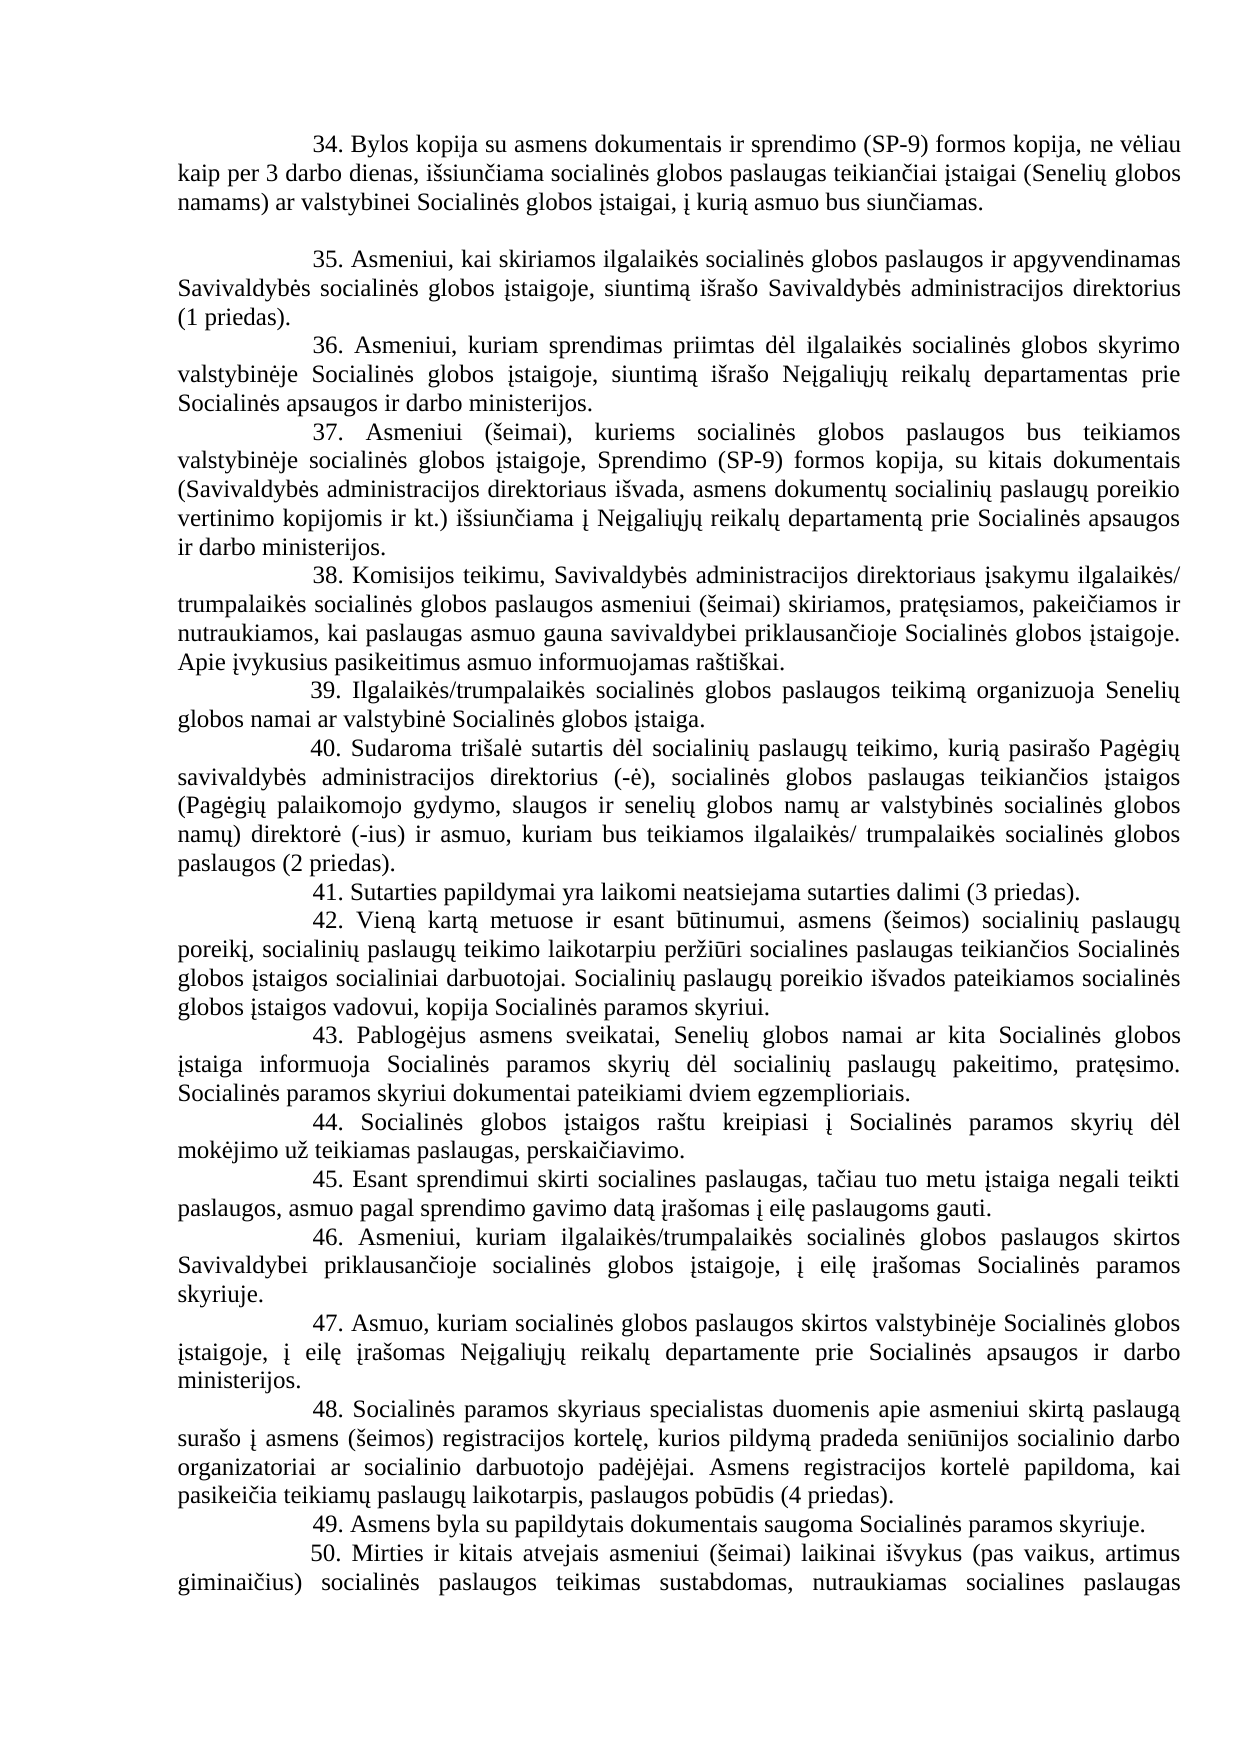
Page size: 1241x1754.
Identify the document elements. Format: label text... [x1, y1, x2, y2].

text 43. Pablogėjus asmens sveikatai, Senelių globos namai ar kita Socialinės globos įstaiga informuoja Socialinės paramos skyrių dėl socialinių paslaugų pakeitimo, pratęsimo. Socialinės paramos skyriui dokumentai pateikiami dviem egzemplioriais. [177, 1020, 1181, 1107]
text 38. Komisijos teikimu, Savivaldybės administracijos direktoriaus įsakymu ilgalaikės/ trumpalaikės socialinės globos paslaugos asmeniui (šeimai) skiriamos, pratęsiamos, pakeičiamos ir nutraukiamos, kai paslaugas asmuo gauna savivaldybei priklausančioje Socialinės globos įstaigoje. Apie įvykusius pasikeitimus asmuo informuojamas raštiškai. [177, 560, 1181, 675]
text 35. Asmeniui, kai skiriamos ilgalaikės socialinės globos paslaugos ir apgyvendinamas Savivaldybės socialinės globos įstaigoje, siuntimą išrašo Savivaldybės administracijos direktorius (1 priedas). [177, 244, 1181, 330]
text 46. Asmeniui, kuriam ilgalaikės/trumpalaikės socialinės globos paslaugos skirtos Savivaldybei priklausančioje socialinės globos įstaigoje, į eilę įrašomas Socialinės paramos skyriuje. [177, 1222, 1181, 1308]
text 34. Bylos kopija su asmens dokumentais ir sprendimo (SP-9) formos kopija, ne vėliau kaip per 3 darbo dienas, išsiunčiama socialinės globos paslaugas teikiančiai įstaigai (Senelių globos namams) ar valstybinei Socialinės globos įstaigai, į kurią asmuo bus siunčiamas. [177, 129, 1181, 215]
text 37. Asmeniui (šeimai), kuriems socialinės globos paslaugos bus teikiamos valstybinėje socialinės globos įstaigoje, Sprendimo (SP-9) formos kopija, su kitais dokumentais (Savivaldybės administracijos direktoriaus išvada, asmens dokumentų socialinių paslaugų poreikio vertinimo kopijomis ir kt.) išsiunčiama į Neįgaliųjų reikalų departamentą prie Socialinės apsaugos ir darbo ministerijos. [177, 417, 1181, 560]
text 39. Ilgalaikės/trumpalaikės socialinės globos paslaugos teikimą organizuoja Senelių globos namai ar valstybinė Socialinės globos įstaiga. [177, 675, 1181, 733]
text 49. Asmens byla su papildytais dokumentais saugoma Socialinės paramos skyriuje. [177, 1509, 1181, 1538]
text 36. Asmeniui, kuriam sprendimas priimtas dėl ilgalaikės socialinės globos skyrimo valstybinėje Socialinės globos įstaigoje, siuntimą išrašo Neįgaliųjų reikalų departamentas prie Socialinės apsaugos ir darbo ministerijos. [177, 330, 1181, 417]
text 48. Socialinės paramos skyriaus specialistas duomenis apie asmeniui skirtą paslaugą surašo į asmens (šeimos) registracijos kortelę, kurios pildymą pradeda seniūnijos socialinio darbo organizatoriai ar socialinio darbuotojo padėjėjai. Asmens registracijos kortelė papildoma, kai pasikeičia teikiamų paslaugų laikotarpis, paslaugos pobūdis (4 priedas). [177, 1394, 1181, 1509]
text 44. Socialinės globos įstaigos raštu kreipiasi į Socialinės paramos skyrių dėl mokėjimo už teikiamas paslaugas, perskaičiavimo. [177, 1107, 1181, 1164]
text 41. Sutarties papildymai yra laikomi neatsiejama sutarties dalimi (3 priedas). [177, 877, 1181, 905]
text 42. Vieną kartą metuose ir esant būtinumui, asmens (šeimos) socialinių paslaugų poreikį, socialinių paslaugų teikimo laikotarpiu peržiūri socialines paslaugas teikiančios Socialinės globos įstaigos socialiniai darbuotojai. Socialinių paslaugų poreikio išvados pateikiamos socialinės globos įstaigos vadovui, kopija Socialinės paramos skyriui. [177, 905, 1181, 1020]
text 40. Sudaroma trišalė sutartis dėl socialinių paslaugų teikimo, kurią pasirašo Pagėgių savivaldybės administracijos direktorius (-ė), socialinės globos paslaugas teikiančios įstaigos (Pagėgių palaikomojo gydymo, slaugos ir senelių globos namų ar valstybinės socialinės globos namų) direktorė (-ius) ir asmuo, kuriam bus teikiamos ilgalaikės/ trumpalaikės socialinės globos paslaugos (2 priedas). [177, 733, 1181, 877]
text 47. Asmuo, kuriam socialinės globos paslaugos skirtos valstybinėje Socialinės globos įstaigoje, į eilę įrašomas Neįgaliųjų reikalų departamente prie Socialinės apsaugos ir darbo ministerijos. [177, 1308, 1181, 1394]
text 45. Esant sprendimui skirti socialines paslaugas, tačiau tuo metu įstaiga negali teikti paslaugos, asmuo pagal sprendimo gavimo datą įrašomas į eilę paslaugoms gauti. [177, 1164, 1181, 1222]
text 50. Mirties ir kitais atvejais asmeniui (šeimai) laikinai išvykus (pas vaikus, artimus giminaičius) socialinės paslaugos teikimas sustabdomas, nutraukiamas socialines paslaugas [177, 1538, 1181, 1595]
